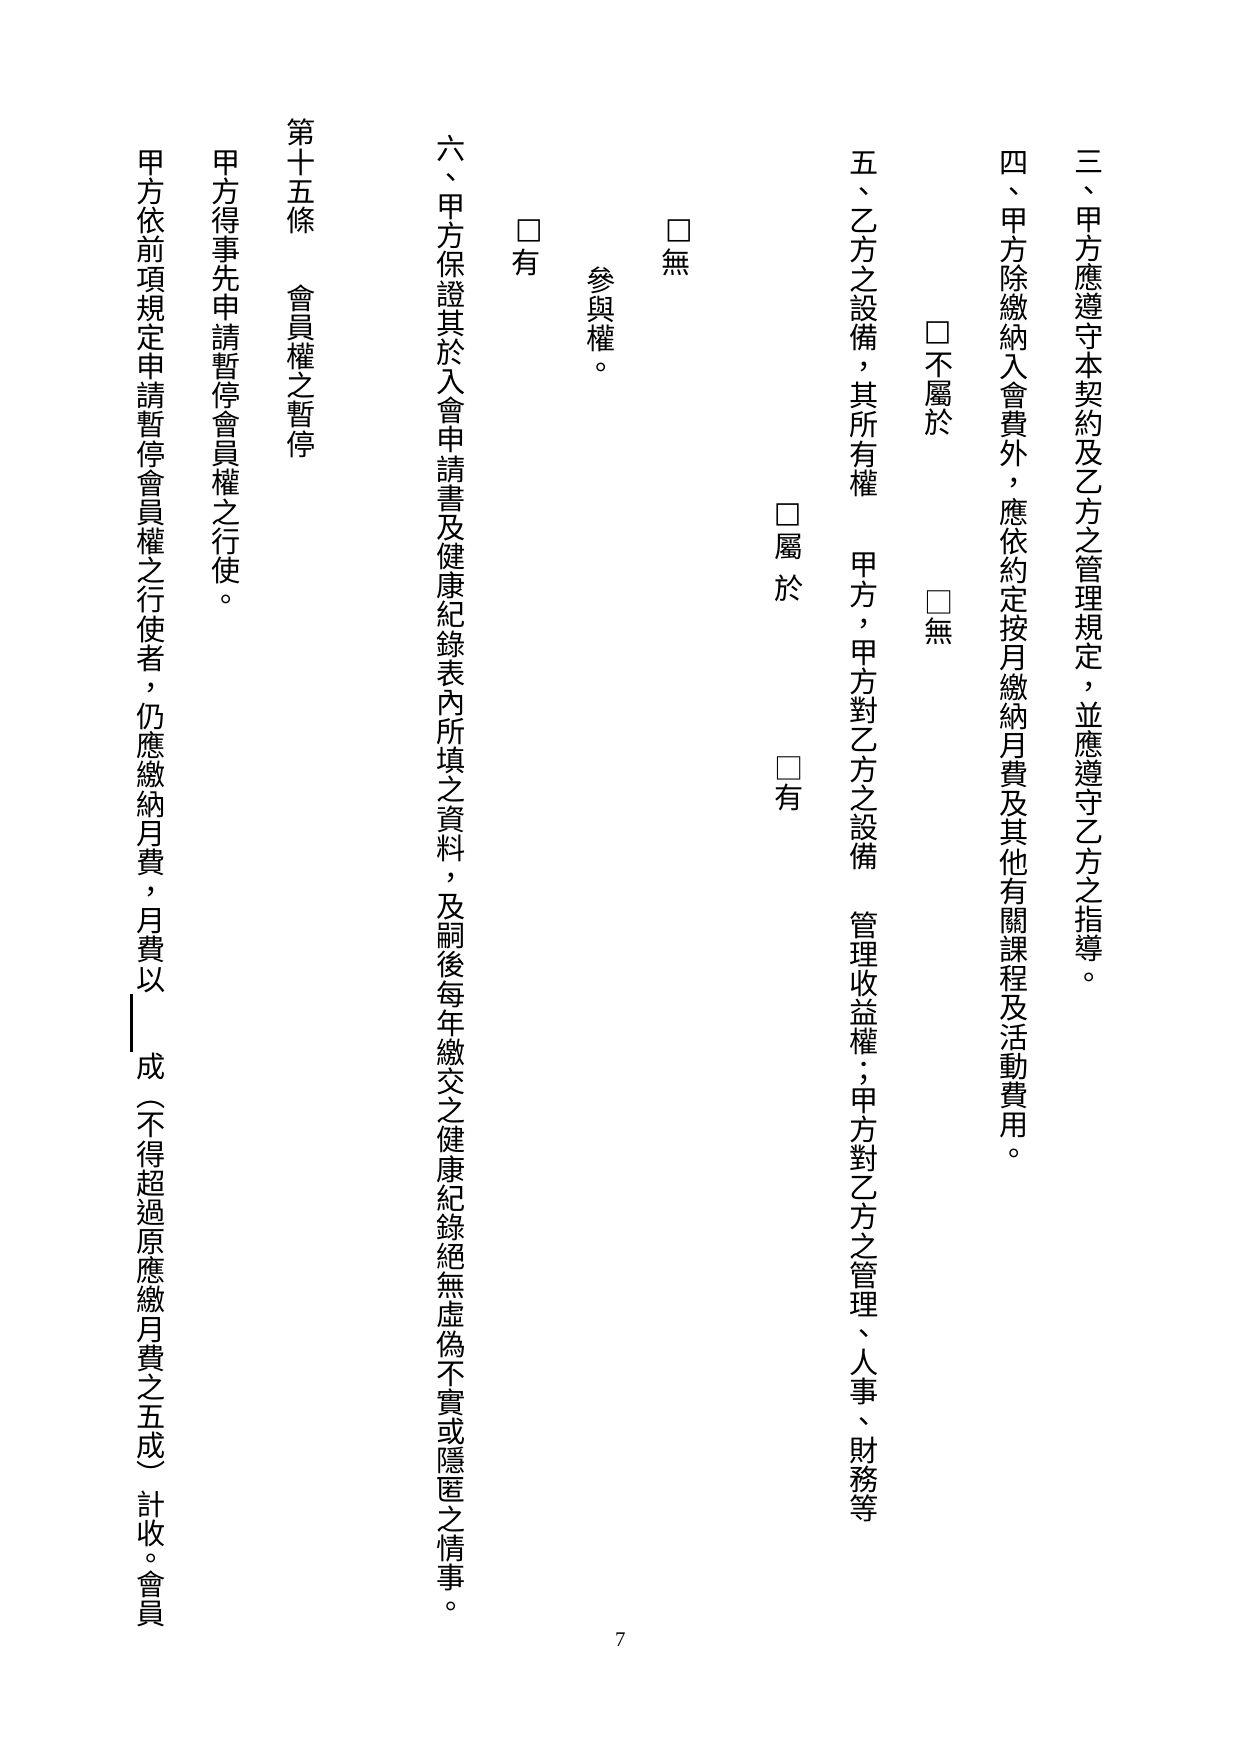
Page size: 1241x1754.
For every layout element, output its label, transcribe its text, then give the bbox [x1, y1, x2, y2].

text 甲方得事先申請暫停會員權之行使。 [189, 118, 264, 1627]
text 甲方依前項規定申請暫停會員權之行使者，仍應繳納月費，月費以 成（不得超過原應繳月費之五成）計收。會員 [114, 147, 189, 1627]
text 五、乙方之設備，其所有權 甲方，甲方對乙方之設備 管理收益權；甲方對乙方之管理、人事、財務等 [826, 147, 901, 1627]
text □有 [489, 118, 564, 1627]
text 三、甲方應遵守本契約及乙方之管理規定，並應遵守乙方之指導。 [1051, 146, 1126, 1627]
text 參與權。 [564, 118, 639, 1627]
text 四、甲方除繳納入會費外，應依約定按月繳納月費及其他有關課程及活動費用。 [976, 118, 1051, 1627]
text 六、甲方保證其於入會申請書及健康紀錄表內所填之資料，及嗣後每年繳交之健康紀錄絕無虛偽不實或隱匿之情事。 [414, 118, 489, 1627]
text □無 [639, 118, 714, 1627]
text 第十五條 會員權之暫停 [264, 118, 339, 1627]
text □不屬於 □無 [901, 118, 976, 1627]
text □屬 於 □有 [751, 497, 826, 1627]
